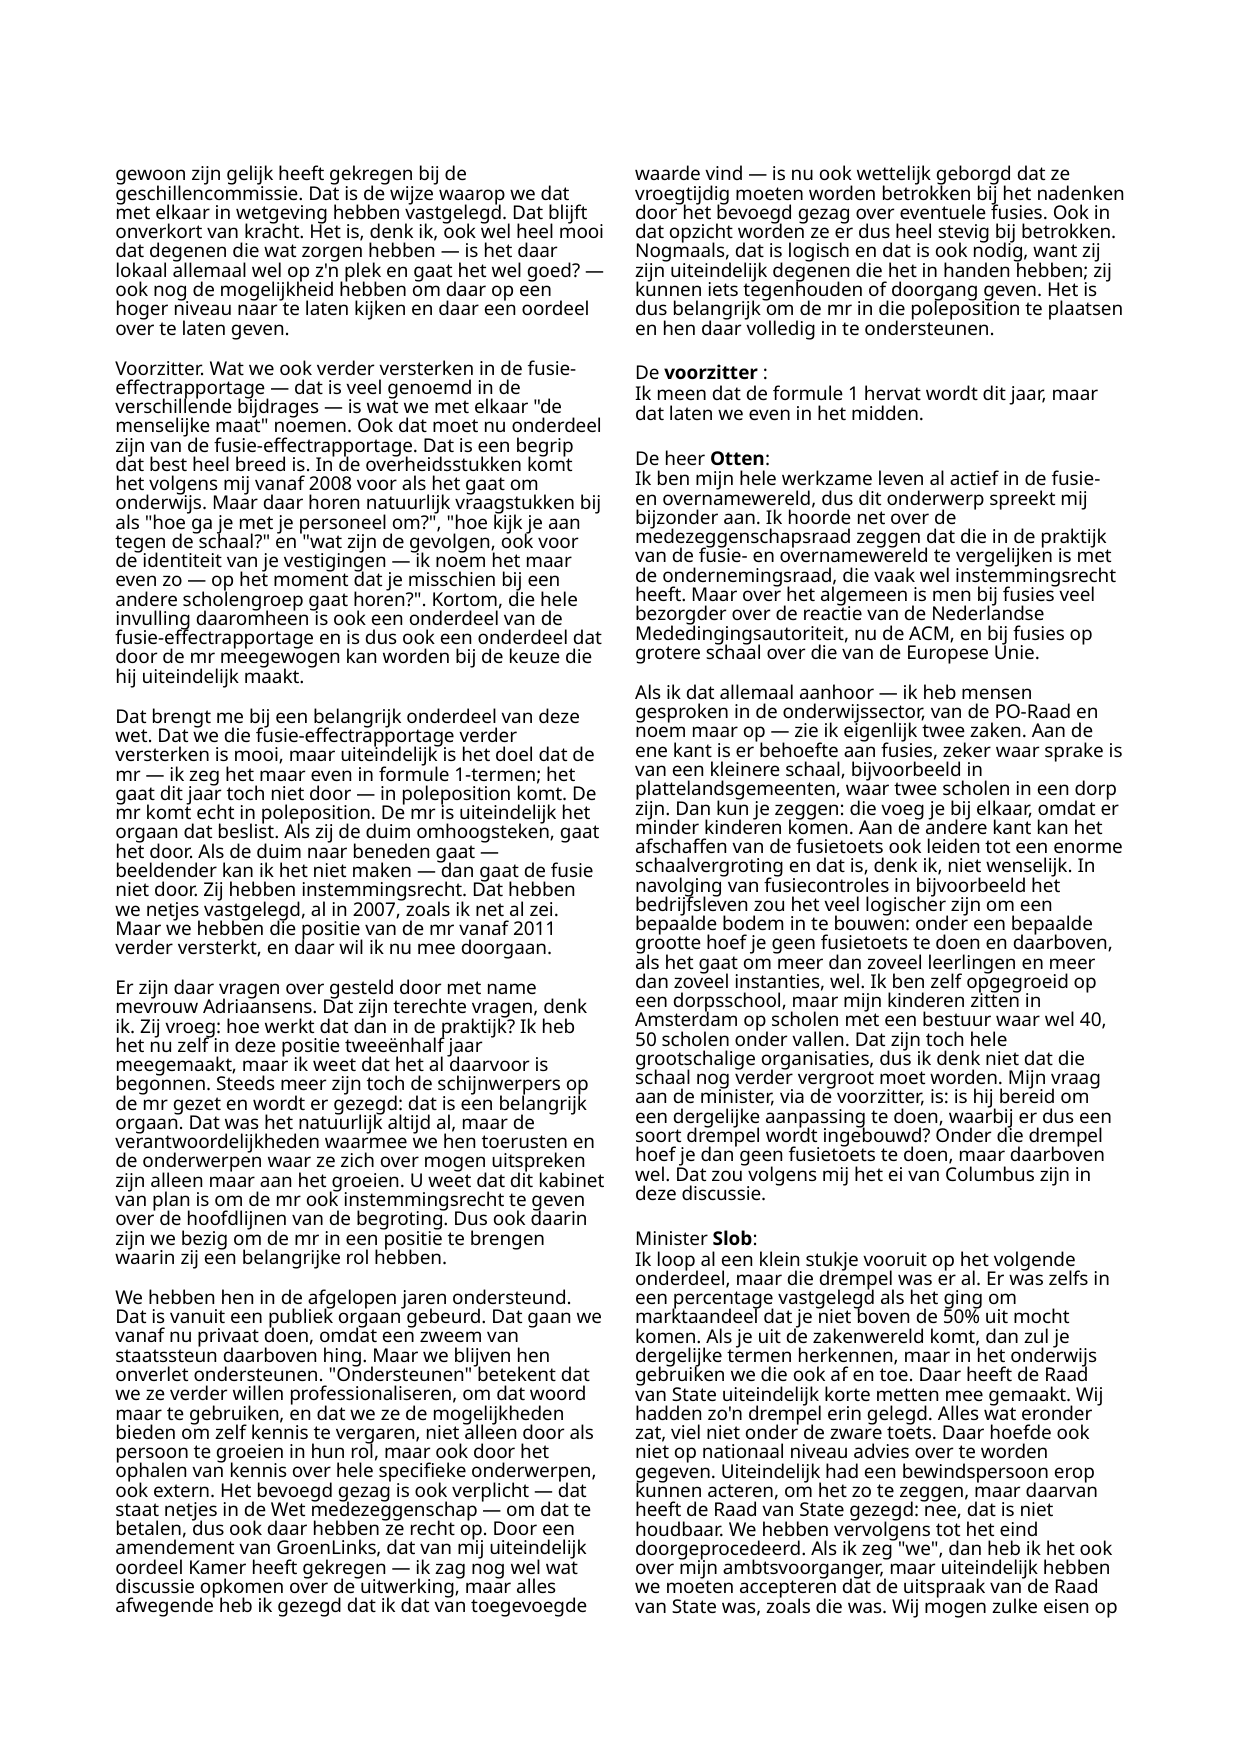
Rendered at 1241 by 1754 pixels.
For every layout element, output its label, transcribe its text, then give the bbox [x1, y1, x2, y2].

text De voorzitter : [635, 359, 1125, 385]
text Dat brengt me bij een belangrijk onderdeel van deze wet. Dat we die fusie-effectrapportage verder versterken is mooi, maar uiteindelijk is het doel dat de mr — ik zeg het maar even in formule 1-termen; het gaat dit jaar toch niet door — in poleposition komt. De mr komt echt in poleposition. De mr is uiteindelijk het orgaan dat beslist. Als zij de duim omhoogsteken, gaat het door. Als de duim naar beneden gaat — beeldender kan ik het niet maken — dan gaat de fusie niet door. Zij hebben instemmingsrecht. Dat hebben we netjes vastgelegd, al in 2007, zoals ik net al zei. Maar we hebben die positie van de mr vanaf 2011 verder versterkt, en daar wil ik nu mee doorgaan. [115, 708, 605, 958]
text waarde vind — is nu ook wettelijk geborgd dat ze vroegtijdig moeten worden betrokken bij het nadenken door het bevoegd gezag over eventuele fusies. Ook in dat opzicht worden ze er dus heel stevig bij betrokken. Nogmaals, dat is logisch en dat is ook nodig, want zij zijn uiteindelijk degenen die het in handen hebben; zij kunnen iets tegenhouden of doorgang geven. Het is dus belangrijk om de mr in die poleposition te plaatsen en hen daar volledig in te ondersteunen. [635, 165, 1125, 339]
text Minister Slob: [635, 1225, 1125, 1251]
text Ik loop al een klein stukje vooruit op het volgende onderdeel, maar die drempel was er al. Er was zelfs in een percentage vastgelegd als het ging om marktaandeel dat je niet boven de 50% uit mocht komen. Als je uit de zakenwereld komt, dan zul je dergelijke termen herkennen, maar in het onderwijs gebruiken we die ook af en toe. Daar heeft de Raad van State uiteindelijk korte metten mee gemaakt. Wij hadden zo'n drempel erin gelegd. Alles wat eronder zat, viel niet onder de zware toets. Daar hoefde ook niet op nationaal niveau advies over te worden gegeven. Uiteindelijk had een bewindspersoon erop kunnen acteren, om het zo te zeggen, maar daarvan heeft de Raad van State gezegd: nee, dat is niet houdbaar. We hebben vervolgens tot het eind doorgeprocedeerd. Als ik zeg "we", dan heb ik het ook over mijn ambtsvoorganger, maar uiteindelijk hebben we moeten accepteren dat de uitspraak van de Raad van State was, zoals die was. Wij mogen zulke eisen op [635, 1251, 1125, 1617]
text Ik meen dat de formule 1 hervat wordt dit jaar, maar dat laten we even in het midden. [635, 385, 1125, 424]
text Voorzitter. Wat we ook verder versterken in de fusie-effectrapportage — dat is veel genoemd in de verschillende bijdrages — is wat we met elkaar "de menselijke maat" noemen. Ook dat moet nu onderdeel zijn van de fusie-effectrapportage. Dat is een begrip dat best heel breed is. In de overheidsstukken komt het volgens mij vanaf 2008 voor als het gaat om onderwijs. Maar daar horen natuurlijk vraagstukken bij als "hoe ga je met je personeel om?", "hoe kijk je aan tegen de schaal?" en "wat zijn de gevolgen, ook voor de identiteit van je vestigingen — ik noem het maar even zo — op het moment dat je misschien bij een andere scholengroep gaat horen?". Kortom, die hele invulling daaromheen is ook een onderdeel van de fusie-effectrapportage en is dus ook een onderdeel dat door de mr meegewogen kan worden bij de keuze die hij uiteindelijk maakt. [115, 359, 605, 687]
text gewoon zijn gelijk heeft gekregen bij de geschillencommissie. Dat is de wijze waarop we dat met elkaar in wetgeving hebben vastgelegd. Dat blijft onverkort van kracht. Het is, denk ik, ook wel heel mooi dat degenen die wat zorgen hebben — is het daar lokaal allemaal wel op z'n plek en gaat het wel goed? — ook nog de mogelijkheid hebben om daar op een hoger niveau naar te laten kijken en daar een oordeel over te laten geven. [115, 165, 605, 339]
text Als ik dat allemaal aanhoor — ik heb mensen gesproken in de onderwijssector, van de PO-Raad en noem maar op — zie ik eigenlijk twee zaken. Aan de ene kant is er behoefte aan fusies, zeker waar sprake is van een kleinere schaal, bijvoorbeeld in plattelandsgemeenten, waar twee scholen in een dorp zijn. Dan kun je zeggen: die voeg je bij elkaar, omdat er minder kinderen komen. Aan de andere kant kan het afschaffen van de fusietoets ook leiden tot een enorme schaalvergroting en dat is, denk ik, niet wenselijk. In navolging van fusiecontroles in bijvoorbeeld het bedrijfsleven zou het veel logischer zijn om een bepaalde bodem in te bouwen: onder een bepaalde grootte hoef je geen fusietoets te doen en daarboven, als het gaat om meer dan zoveel leerlingen en meer dan zoveel instanties, wel. Ik ben zelf opgegroeid op een dorpsschool, maar mijn kinderen zitten in Amsterdam op scholen met een bestuur waar wel 40, 50 scholen onder vallen. Dat zijn toch hele grootschalige organisaties, dus ik denk niet dat die schaal nog verder vergroot moet worden. Mijn vraag aan de minister, via de voorzitter, is: is hij bereid om een dergelijke aanpassing te doen, waarbij er dus een soort drempel wordt ingebouwd? Onder die drempel hoef je dan geen fusietoets te doen, maar daarboven wel. Dat zou volgens mij het ei van Columbus zijn in deze discussie. [635, 684, 1125, 1204]
text Ik ben mijn hele werkzame leven al actief in de fusie- en overnamewereld, dus dit onderwerp spreekt mij bijzonder aan. Ik hoorde net over de medezeggenschapsraad zeggen dat die in de praktijk van de fusie- en overnamewereld te vergelijken is met de ondernemingsraad, die vaak wel instemmingsrecht heeft. Maar over het algemeen is men bij fusies veel bezorgder over de reactie van de Nederlandse Mededingingsautoriteit, nu de ACM, en bij fusies op grotere schaal over die van de Europese Unie. [635, 470, 1125, 663]
text We hebben hen in de afgelopen jaren ondersteund. Dat is vanuit een publiek orgaan gebeurd. Dat gaan we vanaf nu privaat doen, omdat een zweem van staatssteun daarboven hing. Maar we blijven hen onverlet ondersteunen. "Ondersteunen" betekent dat we ze verder willen professionaliseren, om dat woord maar te gebruiken, en dat we ze de mogelijkheden bieden om zelf kennis te vergaren, niet alleen door als persoon te groeien in hun rol, maar ook door het ophalen van kennis over hele specifieke onderwerpen, ook extern. Het bevoegd gezag is ook verplicht — dat staat netjes in de Wet medezeggenschap — om dat te betalen, dus ook daar hebben ze recht op. Door een amendement van GroenLinks, dat van mij uiteindelijk oordeel Kamer heeft gekregen — ik zag nog wel wat discussie opkomen over de uitwerking, maar alles afwegende heb ik gezegd dat ik dat van toegevoegde [115, 1289, 605, 1616]
text De heer Otten: [635, 445, 1125, 470]
text Er zijn daar vragen over gesteld door met name mevrouw Adriaansens. Dat zijn terechte vragen, denk ik. Zij vroeg: hoe werkt dat dan in de praktijk? Ik heb het nu zelf in deze positie tweeënhalf jaar meegemaakt, maar ik weet dat het al daarvoor is begonnen. Steeds meer zijn toch de schijnwerpers op de mr gezet en wordt er gezegd: dat is een belangrijk orgaan. Dat was het natuurlijk altijd al, maar de verantwoordelijkheden waarmee we hen toerusten en de onderwerpen waar ze zich over mogen uitspreken zijn alleen maar aan het groeien. U weet dat dit kabinet van plan is om de mr ook instemmingsrecht te geven over de hoofdlijnen van de begroting. Dus ook daarin zijn we bezig om de mr in een positie te brengen waarin zij een belangrijke rol hebben. [115, 979, 605, 1268]
